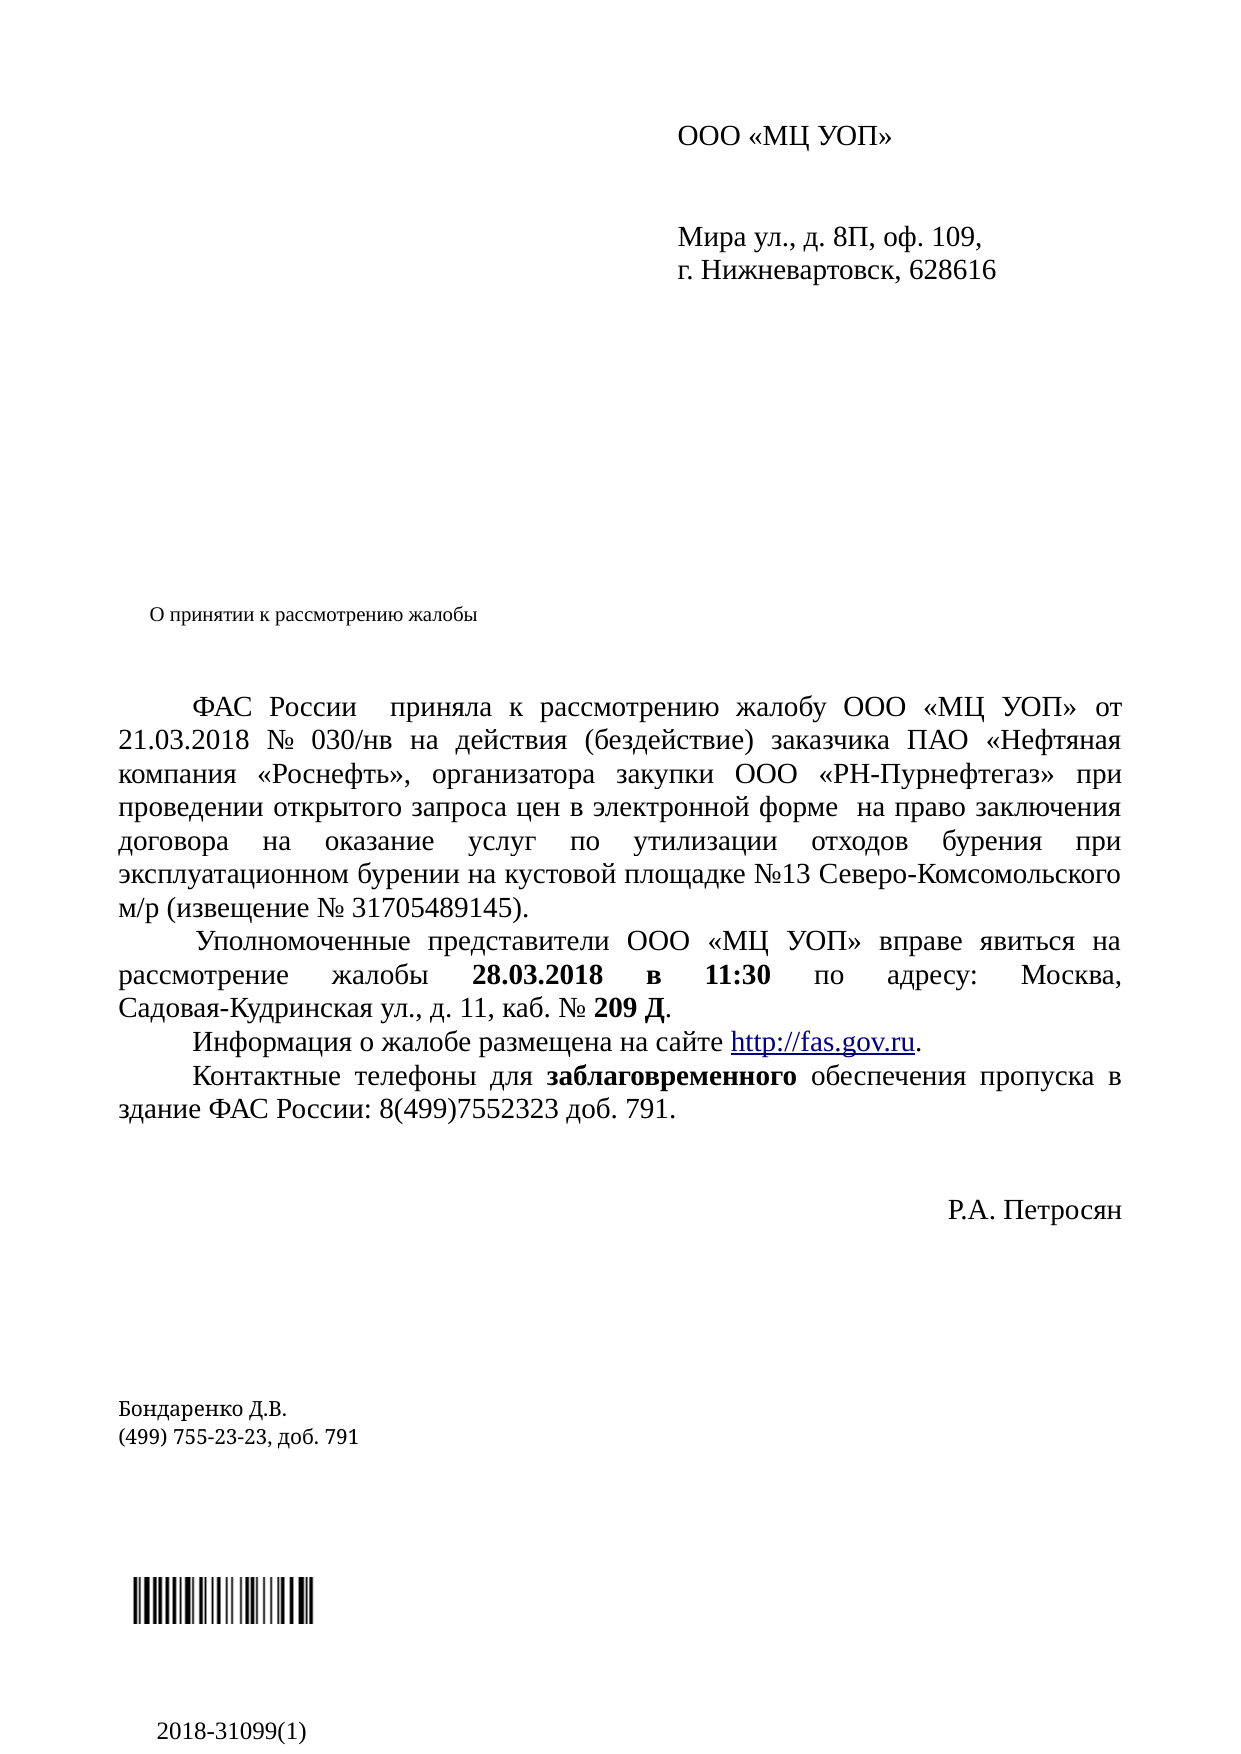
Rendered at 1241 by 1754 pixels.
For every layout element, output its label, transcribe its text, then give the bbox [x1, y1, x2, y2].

text г. Нижневартовск, 628616 [677, 252, 1122, 286]
text Бондаренко Д.В. [118, 1394, 1122, 1422]
picture [118, 1577, 331, 1624]
text ФАС России приняла к рассмотрению жалобу ООО «МЦ УОП» от 21.03.2018 № 030/нв на действия (бездействие) заказчика ПАО «Нефтяная компания «Роснефть», организатора закупки ООО «РН-Пурнефтегаз» при проведении открытого запроса цен в электронной форме на право заключения договора на оказание услуг по утилизации отходов бурения при эксплуатационном бурении на кустовой площадке №13 Северо-Комсомольского м/р (извещение № 31705489145). [118, 689, 1122, 923]
text О принятии к рассмотрению жалобы [118, 602, 1122, 626]
text Контактные телефоны для заблаговременного обеспечения пропуска в здание ФАС России: 8(499)7552323 доб. 791. [118, 1058, 1122, 1125]
text (499) 755-23-23, доб. 791 [118, 1422, 1122, 1451]
text ООО «МЦ УОП» [677, 118, 1122, 152]
text Уполномоченные представители ООО «МЦ УОП» вправе явиться на рассмотрение жалобы 28.03.2018 в 11:30 по адресу: Москва, Садовая-Кудринская ул., д. 11, каб. № 209 Д. [118, 923, 1122, 1024]
text Р.А. Петросян [118, 1192, 1122, 1225]
text Мира ул., д. 8П, оф. 109, [677, 219, 1122, 252]
text Информация о жалобе размещена на сайте http://fas.gov.ru. [118, 1024, 1122, 1058]
